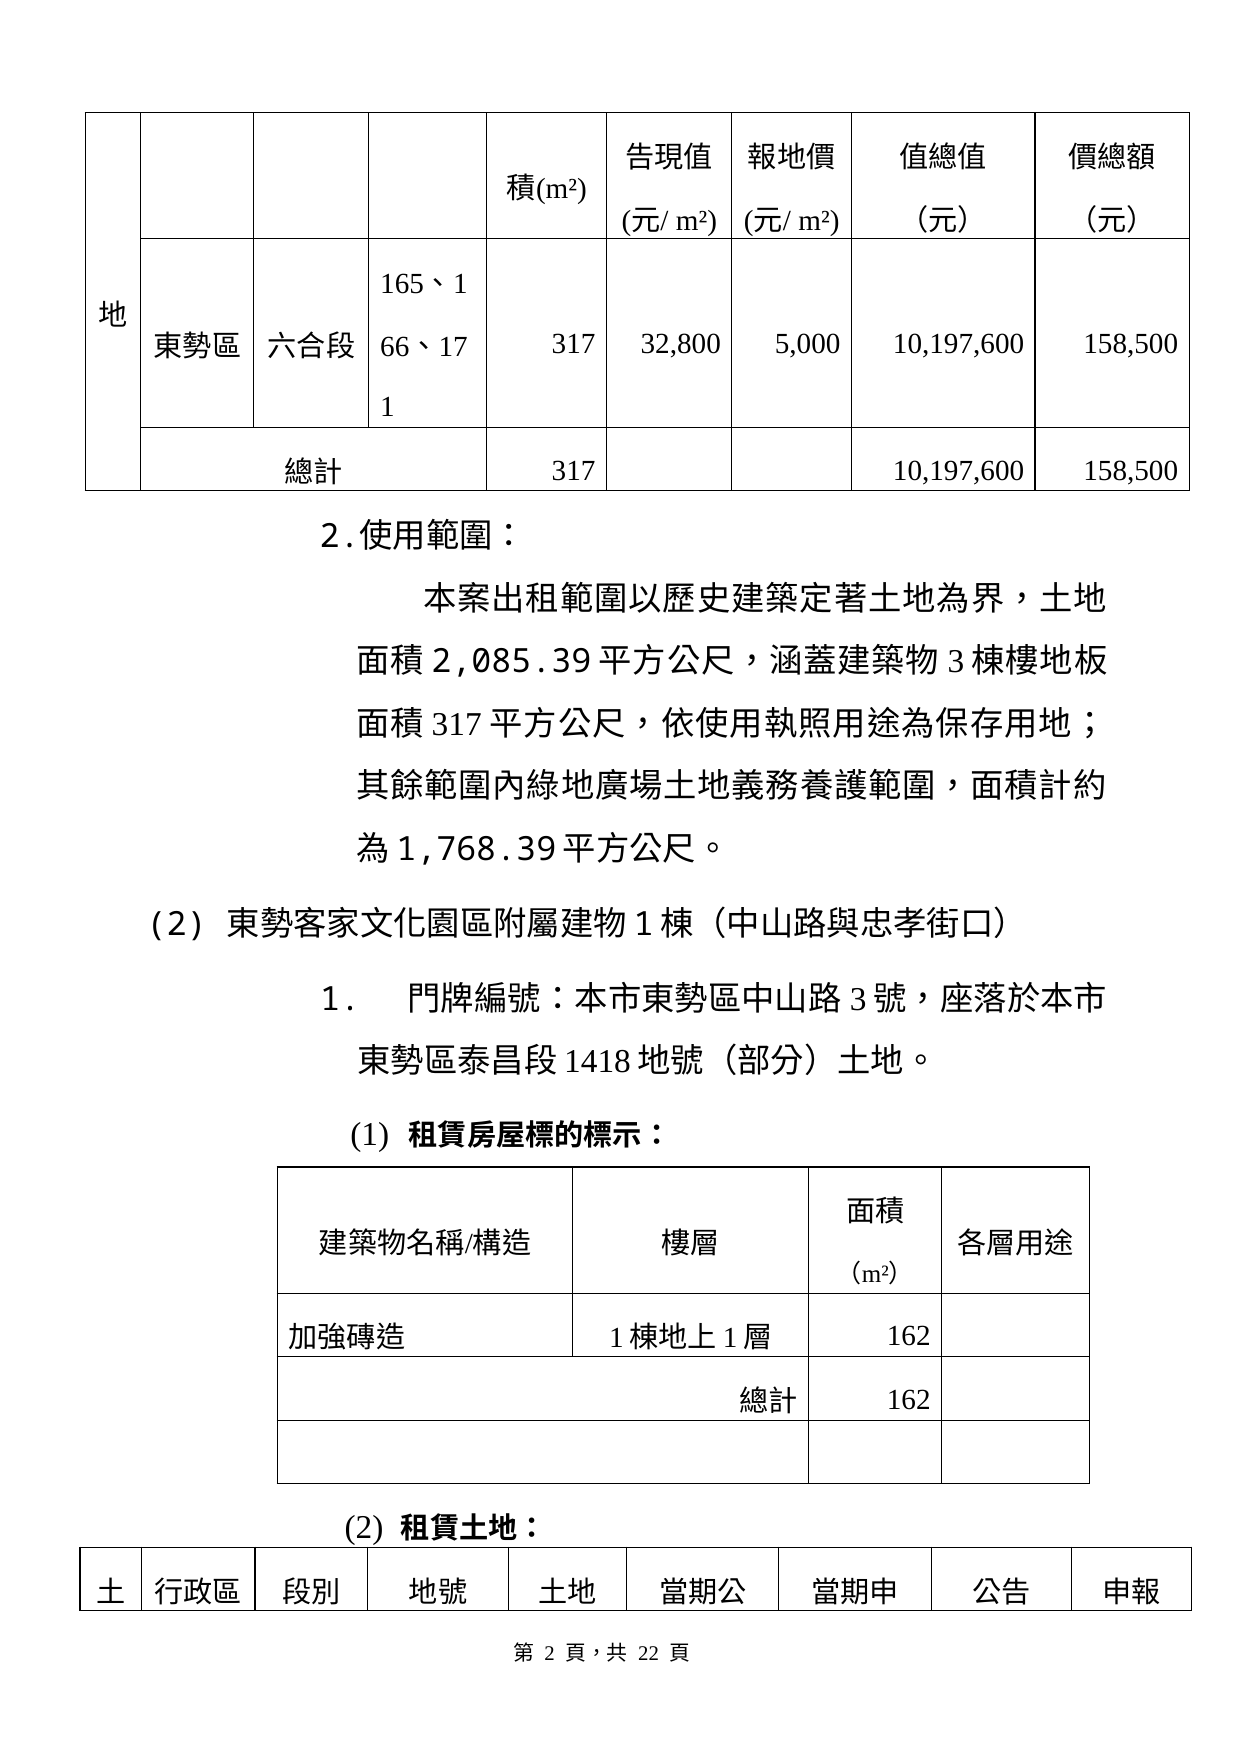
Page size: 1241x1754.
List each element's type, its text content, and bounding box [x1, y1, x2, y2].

table_header 地 [86, 113, 140, 490]
table_header 積(m²) [487, 113, 606, 238]
table_cell 1棟地上1層 [573, 1294, 808, 1356]
table_cell [942, 1357, 1089, 1419]
table_header 當期申 [779, 1548, 931, 1610]
table_cell [809, 1421, 941, 1483]
table_header 告現值 (元/ m²) [607, 113, 731, 238]
table_header 土地 [509, 1548, 626, 1610]
table_cell 東勢區 [141, 239, 253, 427]
table_header 段別 [256, 1548, 367, 1610]
table_cell [942, 1294, 1089, 1356]
table_header 當期公 [627, 1548, 778, 1610]
text (2) 租賃土地： [133, 1484, 1107, 1547]
text 2.使用範圍： [304, 491, 1107, 554]
table_cell 10,197,600 [852, 239, 1034, 427]
table_cell 32,800 [607, 239, 731, 427]
table_header [254, 113, 368, 238]
table_header 土 [81, 1548, 141, 1610]
table_cell 10,197,600 [852, 428, 1034, 490]
table_cell [942, 1421, 1089, 1483]
list 東勢客家文化園區附屬建物1棟（中山路與忠孝街口） [133, 879, 1107, 941]
table_cell 317 [487, 239, 606, 427]
table_cell [607, 428, 731, 490]
table_header 面積 （m²） [809, 1168, 941, 1292]
table_header [369, 113, 486, 238]
list 門牌編號：本市東勢區中山路3號，座落於本市東勢區泰昌段1418地號（部分）土地。 [320, 954, 1107, 1079]
table_cell 162 [809, 1294, 941, 1356]
table_header 建築物名稱/構造 [278, 1168, 572, 1292]
table_header 各層用途 [942, 1168, 1089, 1292]
table_cell 317 [487, 428, 606, 490]
table_cell 加強磚造 [278, 1294, 572, 1356]
table_cell [278, 1421, 808, 1483]
text 本案出租範圍以歷史建築定著土地為界，土地面積2,085.39平方公尺，涵蓋建築物3棟樓地板面積317平方公尺，依使用執照用途為保存用地；其餘範圍內綠地廣場土地義務養護範圍，面積計約為1,768.39平方公尺。 [356, 554, 1107, 866]
table_header 地號 [368, 1548, 508, 1610]
table_header 樓層 [573, 1168, 808, 1292]
table_cell 158,500 [1036, 428, 1189, 490]
table_cell 5,000 [732, 239, 851, 427]
table_header 公告 [932, 1548, 1071, 1610]
table_cell 162 [809, 1357, 941, 1419]
table_cell 總計 [141, 428, 486, 490]
table_cell 158,500 [1036, 239, 1189, 427]
table_cell 165、166、171 [369, 239, 486, 427]
table_cell 總計 [278, 1357, 808, 1419]
table_header [141, 113, 253, 238]
list 租賃房屋標的標示： [350, 1091, 1107, 1154]
table_header 值總值 （元） [852, 113, 1034, 238]
table_header 申報 [1072, 1548, 1191, 1610]
table_cell [732, 428, 851, 490]
table_header 價總額 （元） [1036, 113, 1189, 238]
table_cell 六合段 [254, 239, 368, 427]
table_header 報地價 (元/ m²) [732, 113, 851, 238]
table_header 行政區 [142, 1548, 254, 1610]
